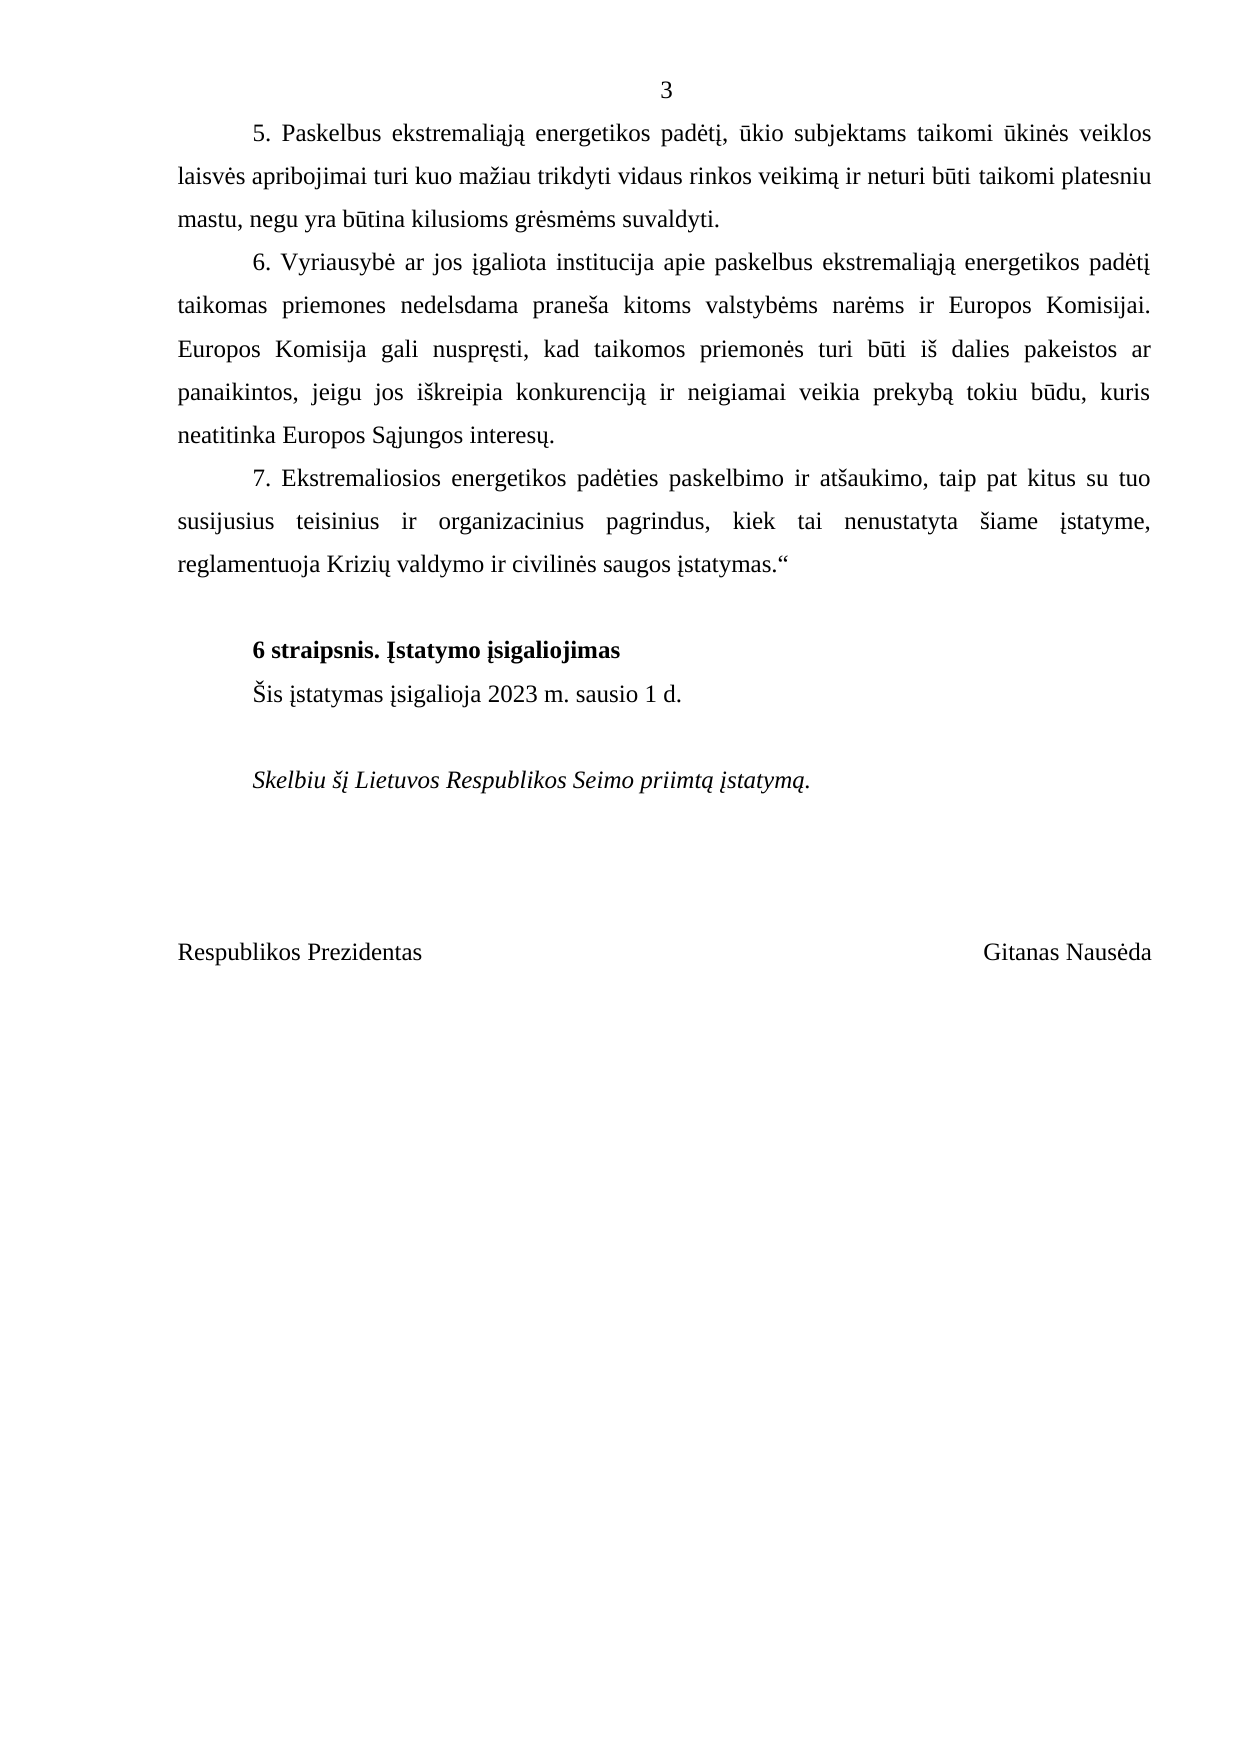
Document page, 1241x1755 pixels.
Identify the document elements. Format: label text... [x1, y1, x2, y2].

text Skelbiu šį Lietuvos Respublikos Seimo priimtą įstatymą. [177, 765, 1152, 794]
text 6. Vyriausybė ar jos įgaliota institucija apie paskelbus ekstremaliąją energetikos padėtį taikomas priemones nedelsdama praneša kitoms valstybėms narėms ir Europos Komisijai. Europos Komisija gali nuspręsti, kad taikomos priemonės turi būti iš dalies pakeistos ar panaikintos, jeigu jos iškreipia konkurenciją ir neigiamai veikia prekybą tokiu būdu, kuris neatitinka Europos Sąjungos interesų. [177, 247, 1152, 449]
text 6 straipsnis. Įstatymo įsigaliojimas [177, 636, 1152, 664]
text 5. Paskelbus ekstremaliąją energetikos padėtį, ūkio subjektams taikomi ūkinės veiklos laisvės apribojimai turi kuo mažiau trikdyti vidaus rinkos veikimą ir neturi būti taikomi platesniu mastu, negu yra būtina kilusioms grėsmėms suvaldyti. [177, 118, 1152, 233]
text 7. Ekstremaliosios energetikos padėties paskelbimo ir atšaukimo, taip pat kitus su tuo susijusius teisinius ir organizacinius pagrindus, kiek tai nenustatyta šiame įstatyme, reglamentuoja Krizių valdymo ir civilinės saugos įstatymas.“ [177, 463, 1152, 578]
text Šis įstatymas įsigalioja 2023 m. sausio 1 d. [177, 679, 1152, 707]
text Respublikos Prezidentas Gitanas Nausėda [177, 937, 1152, 966]
